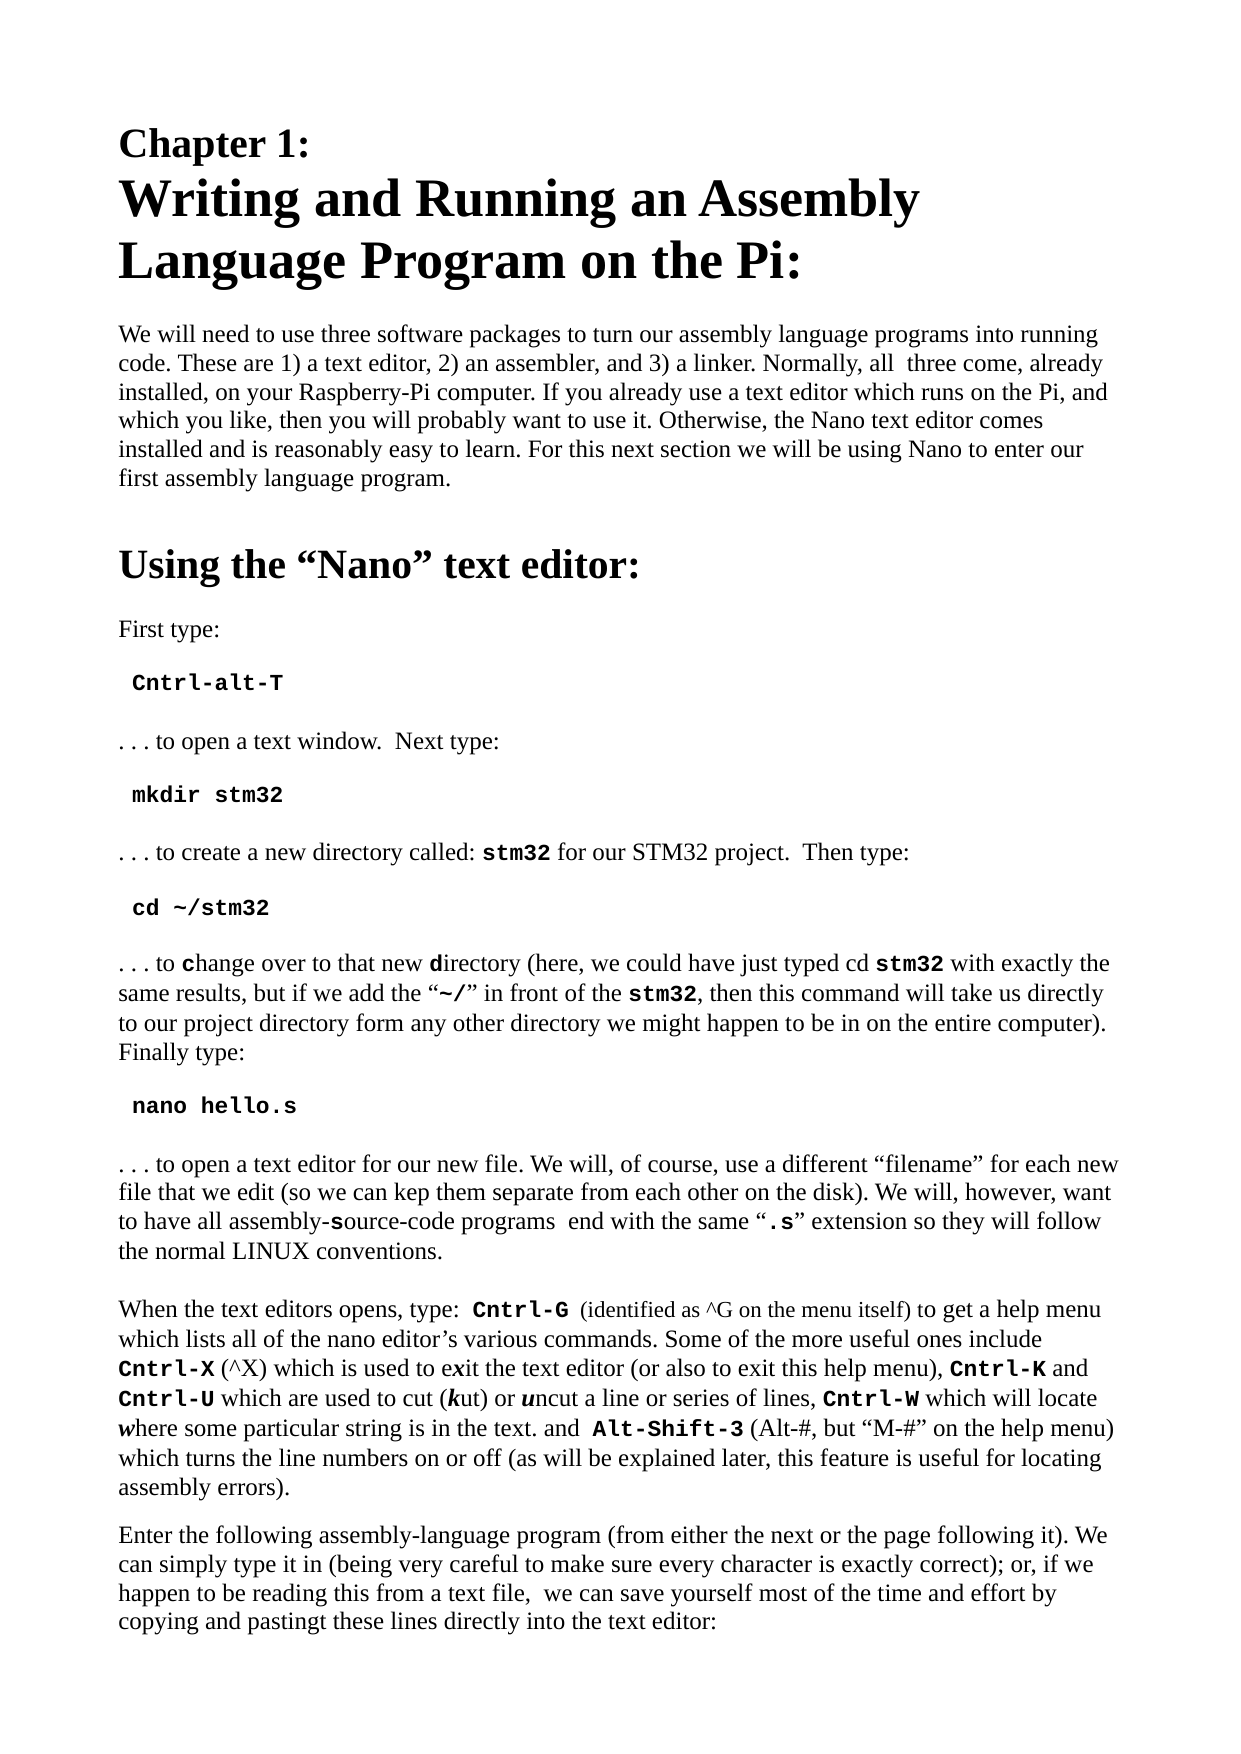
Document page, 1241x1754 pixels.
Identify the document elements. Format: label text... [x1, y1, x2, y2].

text Cntrl-alt-T [118, 672, 1122, 698]
text mkdir stm32 [118, 783, 1122, 809]
text . . . to open a text editor for our new file. We will, of course, use a different “filename” for each new file that we edit (so we can kep them separate from each other on the disk). We will, however, want to have all assembly-source-code programs end with the same “.s” extension so they will follow the normal LINUX conventions. [118, 1149, 1122, 1265]
text Using the “Nano” text editor: [118, 540, 1122, 588]
text nano hello.s [118, 1094, 1122, 1120]
text Chapter 1: [118, 118, 1122, 166]
text Enter the following assembly-language program (from either the next or the page following it). We can simply type it in (being very careful to make sure every character is exactly correct); or, if we happen to be reading this from a text file, we can save yourself most of the time and effort by copying and pastingt these lines directly into the text editor: [118, 1520, 1122, 1635]
text We will need to use three software packages to turn our assembly language programs into running code. These are 1) a text editor, 2) an assembler, and 3) a linker. Normally, all three come, already installed, on your Raspberry-Pi computer. If you already use a text editor which runs on the Pi, and which you like, then you will probably want to use it. Otherwise, the Nano text editor comes installed and is reasonably easy to learn. For this next section we will be using Nano to enter our first assembly language program. [118, 319, 1122, 492]
text First type: [118, 614, 1122, 643]
text . . . to change over to that new directory (here, we could have just typed cd stm32 with exactly the same results, but if we add the “~/” in front of the stm32, then this command will take us directly to our project directory form any other directory we might happen to be in on the entire computer). Finally type: [118, 948, 1122, 1066]
text When the text editors opens, type: Cntrl-G (identified as ^G on the menu itself) to get a help menu which lists all of the nano editor’s various commands. Some of the more useful ones include Cntrl-X (^X) which is used to exit the text editor (or also to exit this help menu), Cntrl-K and Cntrl-U which are used to cut (kut) or uncut a line or series of lines, Cntrl-W which will locate where some particular string is in the text. and Alt-Shift-3 (Alt-#, but “M-#” on the help menu) which turns the line numbers on or off (as will be explained later, this feature is useful for locating assembly errors). [118, 1294, 1122, 1501]
text Writing and Running an Assembly Language Program on the Pi: [118, 166, 1122, 291]
text . . . to create a new directory called: stm32 for our STM32 project. Then type: [118, 837, 1122, 868]
text cd ~/stm32 [118, 896, 1122, 922]
text . . . to open a text window. Next type: [118, 726, 1122, 755]
